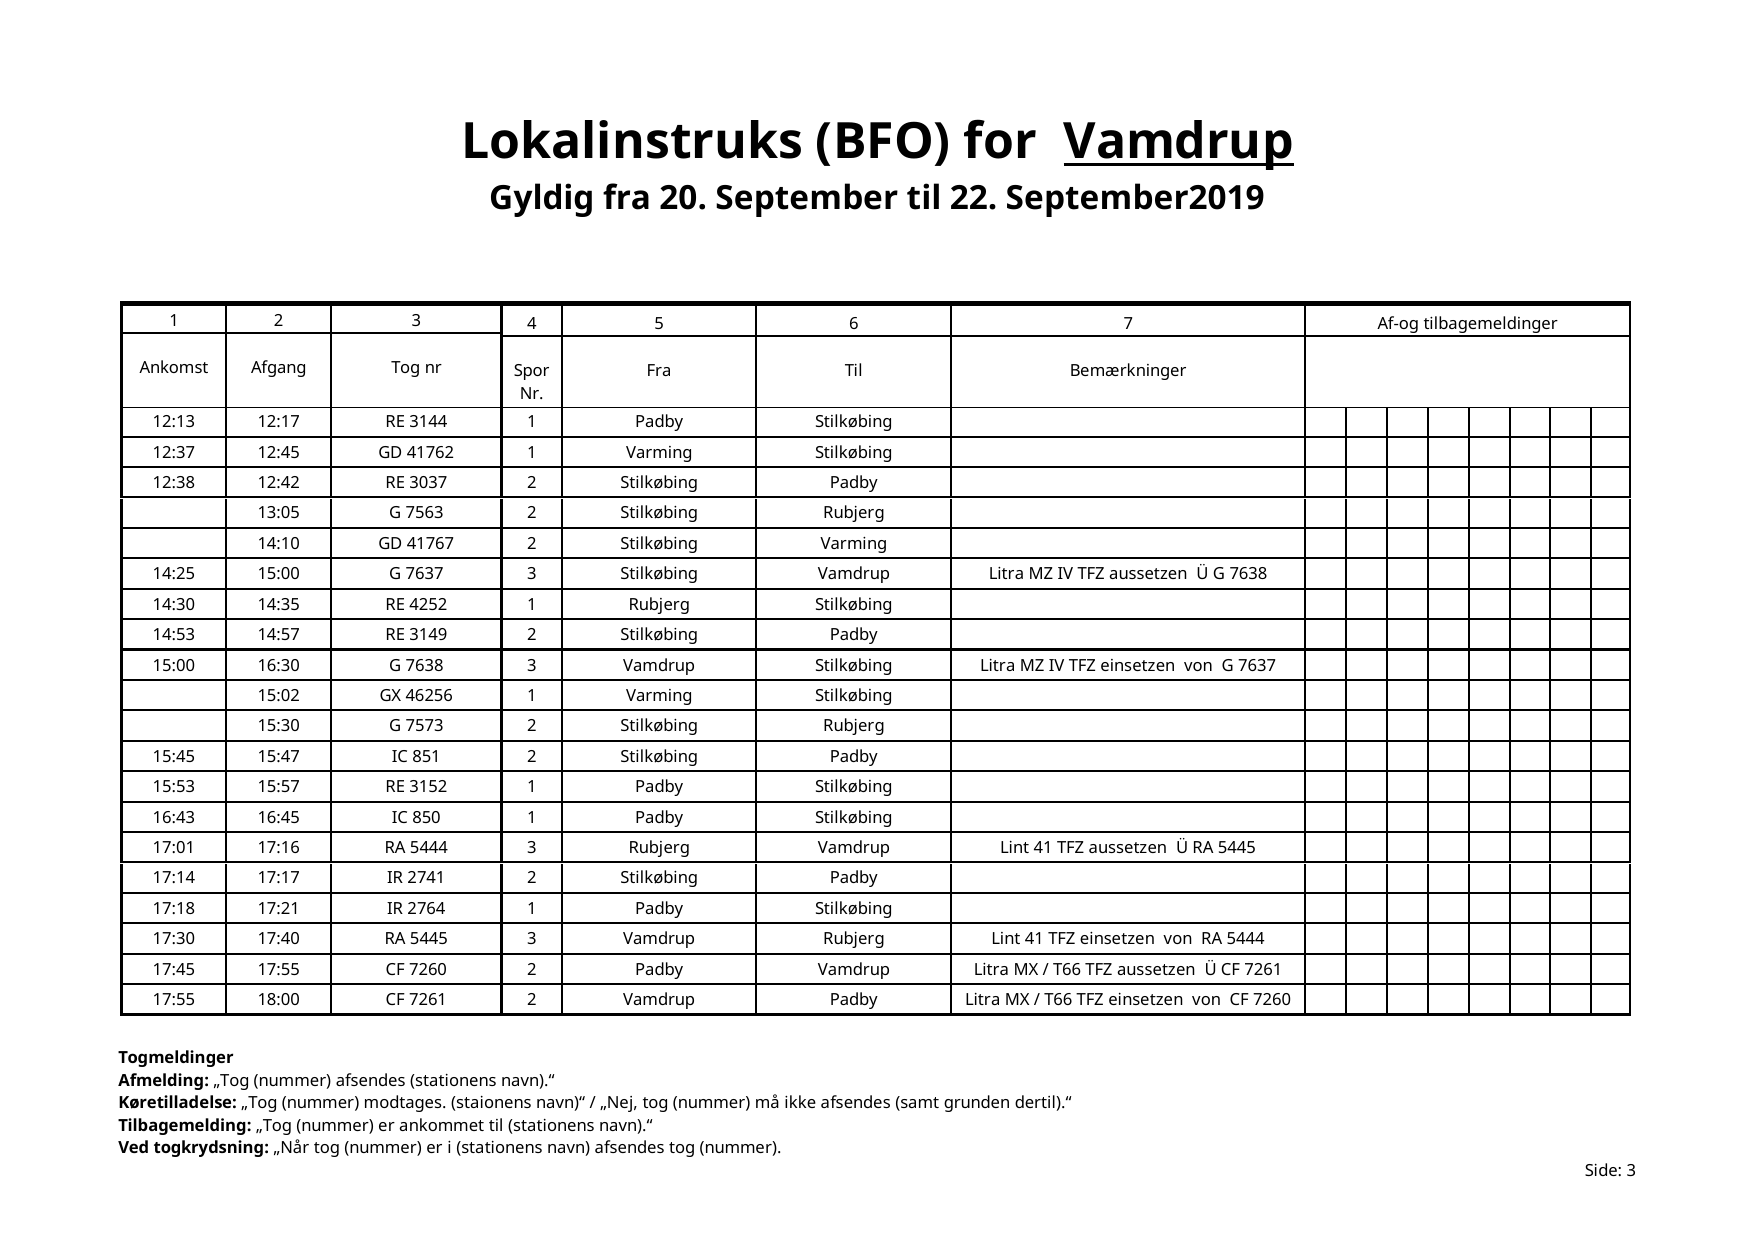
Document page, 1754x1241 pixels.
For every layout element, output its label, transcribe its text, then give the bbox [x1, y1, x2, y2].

table_cell 17:45 [123, 955, 225, 983]
table_cell [1347, 955, 1386, 983]
table_cell [1429, 742, 1468, 770]
table_header 4 Spor Nr. [503, 337, 561, 407]
table_cell 2 [503, 620, 561, 648]
table_cell Padby [757, 985, 950, 1013]
table_cell [1306, 833, 1345, 861]
table_cell [1470, 590, 1509, 618]
table_cell Stilkøbing [757, 894, 950, 922]
table_cell Lint 41 TFZ aussetzen Ü RA 5445 [952, 833, 1304, 861]
table_cell [1592, 529, 1629, 557]
table_cell [1592, 651, 1629, 679]
table_cell [1347, 408, 1386, 436]
table_cell Rubjerg [757, 711, 950, 740]
table_cell [1470, 985, 1509, 1013]
table_cell [1511, 559, 1549, 588]
table_cell G 7637 [332, 559, 500, 588]
table_cell RE 3149 [332, 620, 500, 648]
table_cell [1429, 955, 1468, 983]
table_cell [1470, 894, 1509, 922]
table_cell RA 5444 [332, 833, 500, 861]
table_cell [1511, 438, 1549, 466]
table_cell [1429, 468, 1468, 496]
table_cell [1347, 681, 1386, 709]
table_cell 17:01 [123, 833, 225, 861]
table_cell [952, 620, 1304, 648]
table_cell [1347, 590, 1386, 618]
table_cell 1 [503, 681, 561, 709]
table_cell Padby [757, 864, 950, 892]
table_cell [1511, 894, 1549, 922]
table_cell [1551, 803, 1590, 831]
table_cell [1306, 651, 1345, 679]
table_cell [1388, 590, 1427, 618]
table_header 7 Bemærkninger [952, 306, 1304, 335]
table_cell 12:38 [123, 468, 225, 496]
table_cell Rubjerg [563, 590, 755, 618]
table_cell [1429, 803, 1468, 831]
table_cell [1511, 681, 1549, 709]
table_cell 1 [503, 590, 561, 618]
table_cell 2 [503, 742, 561, 770]
table_cell 14:35 [227, 590, 330, 618]
table_cell [1592, 772, 1629, 801]
table_cell RE 3144 [332, 408, 500, 436]
table_cell [952, 438, 1304, 466]
table_cell 1 [503, 408, 561, 436]
table_cell [1551, 651, 1590, 679]
table_cell 3 [503, 651, 561, 679]
table_cell 2 [503, 985, 561, 1013]
table_cell [1306, 955, 1345, 983]
table_cell 2 [503, 468, 561, 496]
table_cell [1551, 529, 1590, 557]
table_cell [1511, 711, 1549, 740]
table_cell Stilkøbing [757, 408, 950, 436]
table_cell Vamdrup [757, 559, 950, 588]
table_cell 17:21 [227, 894, 330, 922]
table_cell [1592, 803, 1629, 831]
table_cell 17:40 [227, 924, 330, 953]
table_cell Padby [757, 468, 950, 496]
table_cell [1551, 681, 1590, 709]
table_cell Litra MX / T66 TFZ aussetzen Ü CF 7261 [952, 955, 1304, 983]
table_cell Padby [563, 772, 755, 801]
table_cell Litra MZ IV TFZ einsetzen von G 7637 [952, 651, 1304, 679]
table_cell [1347, 499, 1386, 527]
table_cell [1388, 803, 1427, 831]
table_cell [1551, 985, 1590, 1013]
table_cell IR 2741 [332, 864, 500, 892]
table_header 5 Fra [563, 337, 755, 407]
table_cell [1306, 620, 1345, 648]
table_cell [1470, 924, 1509, 953]
table_cell [1306, 529, 1345, 557]
table_cell [1347, 711, 1386, 740]
table_cell IR 2764 [332, 894, 500, 922]
table_cell IC 851 [332, 742, 500, 770]
table_cell 1 [503, 438, 561, 466]
table_cell [1429, 529, 1468, 557]
table_cell 14:10 [227, 529, 330, 557]
table_cell [1306, 803, 1345, 831]
table_cell [1306, 894, 1345, 922]
table_cell [1511, 590, 1549, 618]
table_cell [1470, 529, 1509, 557]
table_cell [1551, 772, 1590, 801]
table_cell Varming [757, 529, 950, 557]
table_header Af-og tilbagemeldinger [1306, 306, 1629, 335]
table_cell [952, 803, 1304, 831]
table_cell G 7638 [332, 651, 500, 679]
table_cell [1511, 985, 1549, 1013]
table_cell IC 850 [332, 803, 500, 831]
table_cell Stilkøbing [563, 529, 755, 557]
table_cell [1470, 803, 1509, 831]
table_header 6 Til [757, 337, 950, 407]
table_cell [1551, 499, 1590, 527]
table_cell [1592, 924, 1629, 953]
table_cell [1592, 864, 1629, 892]
table_cell 14:25 [123, 559, 225, 588]
table_cell [1592, 468, 1629, 496]
table_cell Vamdrup [563, 651, 755, 679]
table_header 2 Afgang [227, 306, 330, 332]
table_cell 3 [503, 559, 561, 588]
table_cell [1429, 833, 1468, 861]
table_cell [952, 894, 1304, 922]
table_cell Stilkøbing [563, 499, 755, 527]
table_cell [1551, 408, 1590, 436]
table_cell [1388, 559, 1427, 588]
table_cell [1511, 803, 1549, 831]
table_cell [1429, 590, 1468, 618]
table_cell Vamdrup [563, 924, 755, 953]
table_cell [1592, 438, 1629, 466]
table_cell [1429, 924, 1468, 953]
table_cell Padby [757, 620, 950, 648]
table_cell 12:45 [227, 438, 330, 466]
table_header 3 Tog nr [332, 334, 500, 407]
table_cell [1551, 620, 1590, 648]
table_header 3 Tog nr [332, 306, 500, 332]
table_cell [1347, 651, 1386, 679]
table_cell [1592, 742, 1629, 770]
table_cell [1551, 711, 1590, 740]
table_cell [1388, 468, 1427, 496]
table_cell [1388, 924, 1427, 953]
table_header 1 Ankomst [123, 334, 225, 407]
table_cell [1347, 985, 1386, 1013]
table_cell [1511, 651, 1549, 679]
table_cell [1306, 681, 1345, 709]
table_cell [1551, 742, 1590, 770]
table_cell [1388, 833, 1427, 861]
table_cell [1429, 559, 1468, 588]
table_cell [952, 468, 1304, 496]
table_cell [1511, 772, 1549, 801]
table_cell GD 41762 [332, 438, 500, 466]
table_cell 12:42 [227, 468, 330, 496]
table_cell [1306, 924, 1345, 953]
table_cell [1592, 955, 1629, 983]
table_cell 1 [503, 894, 561, 922]
table_header 2 Afgang [227, 334, 330, 407]
table_cell 15:47 [227, 742, 330, 770]
table_cell [123, 711, 225, 740]
table_cell [1511, 468, 1549, 496]
table_cell [1429, 499, 1468, 527]
table_header 4 Spor Nr. [503, 306, 561, 335]
table_cell [1388, 742, 1427, 770]
table_cell 17:55 [123, 985, 225, 1013]
table_cell [1388, 681, 1427, 709]
table_cell Padby [563, 894, 755, 922]
table_cell [1306, 499, 1345, 527]
table_cell [1388, 499, 1427, 527]
table_cell [1388, 864, 1427, 892]
table_cell [1429, 985, 1468, 1013]
table_cell [123, 529, 225, 557]
table_cell [1347, 468, 1386, 496]
table_cell [1429, 681, 1468, 709]
table_cell Stilkøbing [757, 772, 950, 801]
table_cell [1388, 529, 1427, 557]
table_cell 15:30 [227, 711, 330, 740]
table_cell [1470, 438, 1509, 466]
table_cell [1470, 468, 1509, 496]
table_cell [1511, 529, 1549, 557]
table_cell [1551, 833, 1590, 861]
table_cell [1388, 651, 1427, 679]
table_cell Padby [757, 742, 950, 770]
table_header 1 Ankomst [123, 306, 225, 332]
table_cell [1388, 894, 1427, 922]
table_cell [1551, 894, 1590, 922]
table_cell Stilkøbing [563, 711, 755, 740]
table_cell [1306, 742, 1345, 770]
table_cell [1551, 924, 1590, 953]
table_cell [1306, 864, 1345, 892]
table_cell [1347, 833, 1386, 861]
table_cell [1592, 559, 1629, 588]
table_cell [1470, 681, 1509, 709]
table_cell [1347, 864, 1386, 892]
table_cell Padby [563, 955, 755, 983]
table_cell RA 5445 [332, 924, 500, 953]
table_cell [1551, 559, 1590, 588]
table_cell [1511, 864, 1549, 892]
table_cell RE 3152 [332, 772, 500, 801]
table_cell [1306, 711, 1345, 740]
table_cell 16:45 [227, 803, 330, 831]
table_cell 15:02 [227, 681, 330, 709]
table_cell [1429, 651, 1468, 679]
table_cell [1306, 438, 1345, 466]
table_cell [952, 499, 1304, 527]
table_cell Stilkøbing [757, 438, 950, 466]
table_cell [1511, 408, 1549, 436]
table_cell [1347, 742, 1386, 770]
table_header 5 Fra [563, 306, 755, 335]
table_cell Vamdrup [757, 955, 950, 983]
table_cell 17:55 [227, 955, 330, 983]
table_cell [123, 681, 225, 709]
table_cell [1306, 772, 1345, 801]
table_cell [1470, 742, 1509, 770]
table_cell GX 46256 [332, 681, 500, 709]
table_cell Padby [563, 408, 755, 436]
table_header 7 Bemærkninger [952, 337, 1304, 407]
table_cell RE 4252 [332, 590, 500, 618]
table_cell 18:00 [227, 985, 330, 1013]
table_cell [1470, 620, 1509, 648]
table_cell [952, 864, 1304, 892]
table_cell [123, 499, 225, 527]
table_cell [1306, 985, 1345, 1013]
table_cell [1306, 408, 1345, 436]
table_cell Stilkøbing [563, 742, 755, 770]
table_cell 13:05 [227, 499, 330, 527]
table_cell [1592, 833, 1629, 861]
table_cell 17:14 [123, 864, 225, 892]
table_cell CF 7260 [332, 955, 500, 983]
table_cell [1470, 559, 1509, 588]
table_cell [1470, 651, 1509, 679]
table_cell [1511, 742, 1549, 770]
table_cell [1429, 864, 1468, 892]
table_cell [952, 711, 1304, 740]
table_cell [1347, 772, 1386, 801]
table_cell [1470, 772, 1509, 801]
table_cell 2 [503, 955, 561, 983]
table_cell [1592, 590, 1629, 618]
table_cell [1470, 711, 1509, 740]
table_cell 2 [503, 864, 561, 892]
table_cell [1551, 438, 1590, 466]
table_cell [1592, 620, 1629, 648]
table_cell [1592, 681, 1629, 709]
table_cell [1551, 590, 1590, 618]
table_cell Stilkøbing [757, 590, 950, 618]
table_cell 15:00 [227, 559, 330, 588]
table_cell Lint 41 TFZ einsetzen von RA 5444 [952, 924, 1304, 953]
table_cell Rubjerg [757, 924, 950, 953]
table_cell [1347, 620, 1386, 648]
table_cell 2 [503, 711, 561, 740]
table_cell [1388, 620, 1427, 648]
table_cell Stilkøbing [563, 559, 755, 588]
table_cell [1592, 499, 1629, 527]
table_cell [1592, 711, 1629, 740]
table_cell Stilkøbing [757, 681, 950, 709]
table_header [1306, 337, 1629, 407]
table_cell [1429, 772, 1468, 801]
table_cell [1470, 499, 1509, 527]
table_cell [1347, 529, 1386, 557]
table_cell [1592, 408, 1629, 436]
table_cell [1388, 711, 1427, 740]
table_cell Rubjerg [563, 833, 755, 861]
table_cell G 7563 [332, 499, 500, 527]
table_cell [1470, 955, 1509, 983]
table_cell 16:30 [227, 651, 330, 679]
table_cell 17:16 [227, 833, 330, 861]
table_cell [952, 681, 1304, 709]
table_cell [1388, 955, 1427, 983]
table_cell [1306, 590, 1345, 618]
table_cell Stilkøbing [757, 651, 950, 679]
table_cell 1 [503, 772, 561, 801]
table_cell [1429, 711, 1468, 740]
table_cell GD 41767 [332, 529, 500, 557]
table_cell [952, 590, 1304, 618]
table_cell Vamdrup [757, 833, 950, 861]
table_cell Varming [563, 438, 755, 466]
table_cell 3 [503, 924, 561, 953]
table_cell Litra MX / T66 TFZ einsetzen von CF 7260 [952, 985, 1304, 1013]
table_cell [952, 772, 1304, 801]
table_cell 14:30 [123, 590, 225, 618]
table_cell [1511, 924, 1549, 953]
table_cell 2 [503, 499, 561, 527]
table_cell [1388, 408, 1427, 436]
table_cell Stilkøbing [563, 468, 755, 496]
table_cell Rubjerg [757, 499, 950, 527]
table_cell 17:18 [123, 894, 225, 922]
table_cell 2 [503, 529, 561, 557]
table_cell Litra MZ IV TFZ aussetzen Ü G 7638 [952, 559, 1304, 588]
table_cell 3 [503, 833, 561, 861]
table_cell CF 7261 [332, 985, 500, 1013]
table_cell Stilkøbing [757, 803, 950, 831]
table_cell [1511, 833, 1549, 861]
table_cell 12:17 [227, 408, 330, 436]
table_cell 17:17 [227, 864, 330, 892]
table_cell [952, 529, 1304, 557]
table_cell [1511, 620, 1549, 648]
table_cell [1306, 468, 1345, 496]
table_cell [1347, 894, 1386, 922]
table_cell Vamdrup [563, 985, 755, 1013]
table_cell 15:00 [123, 651, 225, 679]
table_cell Varming [563, 681, 755, 709]
table_cell [1347, 438, 1386, 466]
table_cell [1388, 985, 1427, 1013]
table_cell [952, 742, 1304, 770]
table_cell [1429, 620, 1468, 648]
table_cell [1511, 499, 1549, 527]
table_cell 15:57 [227, 772, 330, 801]
table_cell 1 [503, 803, 561, 831]
table_cell [1429, 408, 1468, 436]
table_cell Padby [563, 803, 755, 831]
table_cell 12:37 [123, 438, 225, 466]
table_cell [1470, 408, 1509, 436]
table_cell [1592, 985, 1629, 1013]
table_cell [1429, 438, 1468, 466]
table_cell RE 3037 [332, 468, 500, 496]
table_cell [952, 408, 1304, 436]
table_cell 14:57 [227, 620, 330, 648]
table_cell 16:43 [123, 803, 225, 831]
table_cell 12:13 [123, 408, 225, 436]
table_cell [1347, 924, 1386, 953]
table_cell [1388, 438, 1427, 466]
table_cell [1511, 955, 1549, 983]
table_cell [1592, 894, 1629, 922]
table_cell [1551, 955, 1590, 983]
table_cell [1306, 559, 1345, 588]
table_cell [1347, 559, 1386, 588]
table_cell 15:45 [123, 742, 225, 770]
table_cell [1551, 864, 1590, 892]
table_cell Stilkøbing [563, 620, 755, 648]
table_header 6 Til [757, 306, 950, 335]
table_cell [1347, 803, 1386, 831]
table_cell [1388, 772, 1427, 801]
table_cell [1429, 894, 1468, 922]
table_cell 17:30 [123, 924, 225, 953]
table_cell [1551, 468, 1590, 496]
table_cell 14:53 [123, 620, 225, 648]
table_cell G 7573 [332, 711, 500, 740]
table_cell [1470, 833, 1509, 861]
table_cell 15:53 [123, 772, 225, 801]
table_cell [1470, 864, 1509, 892]
table_cell Stilkøbing [563, 864, 755, 892]
